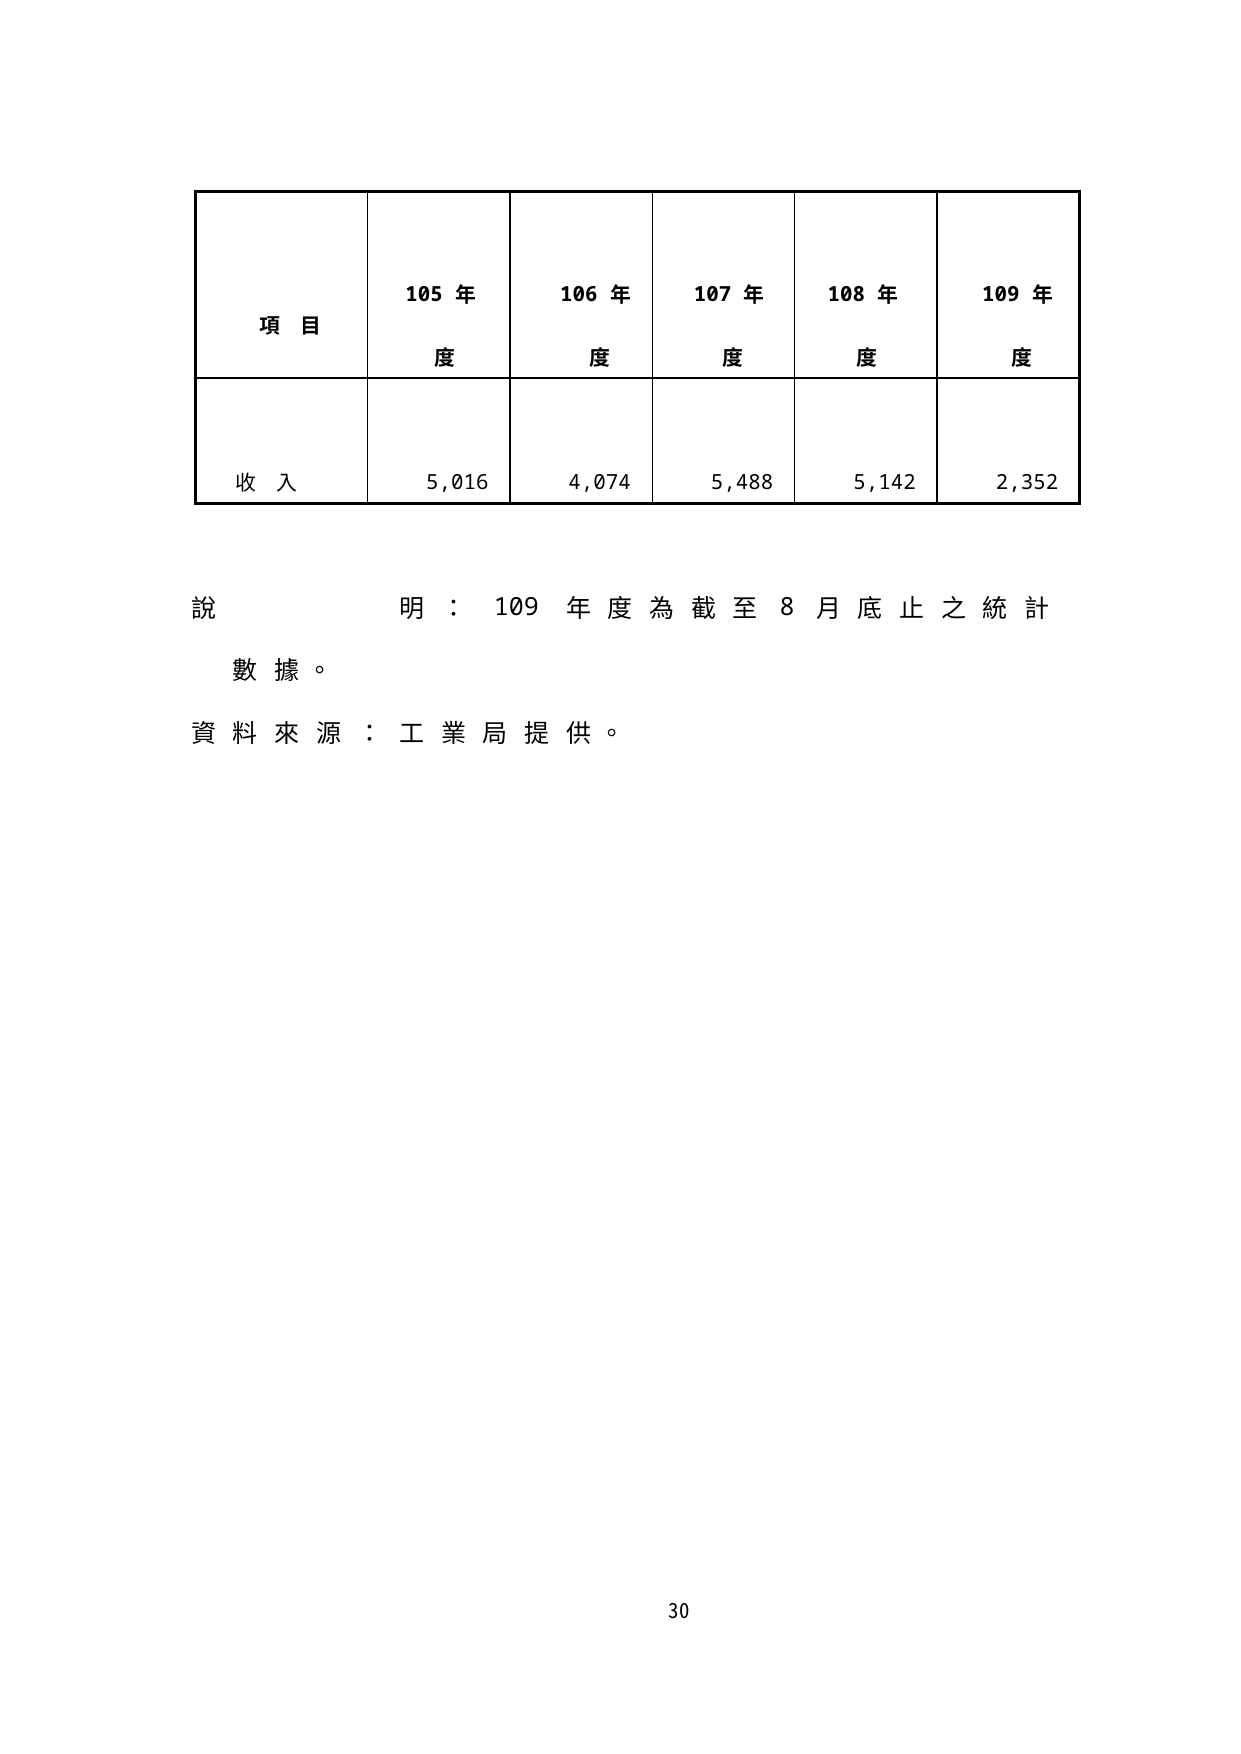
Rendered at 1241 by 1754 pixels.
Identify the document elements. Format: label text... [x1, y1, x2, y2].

table_cell 2,352 [938, 379, 1078, 502]
text 說 明：109年度為截至8月底止之統計數據。 [181, 564, 1058, 689]
table_header 107年度 [653, 193, 794, 377]
table_header 106年度 [511, 193, 652, 377]
table_cell 4,074 [511, 379, 652, 502]
table_header 109年度 [938, 193, 1078, 377]
table_cell 5,488 [653, 379, 794, 502]
table_header 105年度 [368, 193, 509, 377]
text 資料來源：工業局提供。 [181, 689, 1058, 752]
table_cell 5,142 [795, 379, 936, 502]
table_cell 收入 [197, 379, 367, 502]
table_cell 5,016 [368, 379, 509, 502]
table_header 項目 [197, 193, 367, 377]
table_header 108年度 [795, 193, 936, 377]
